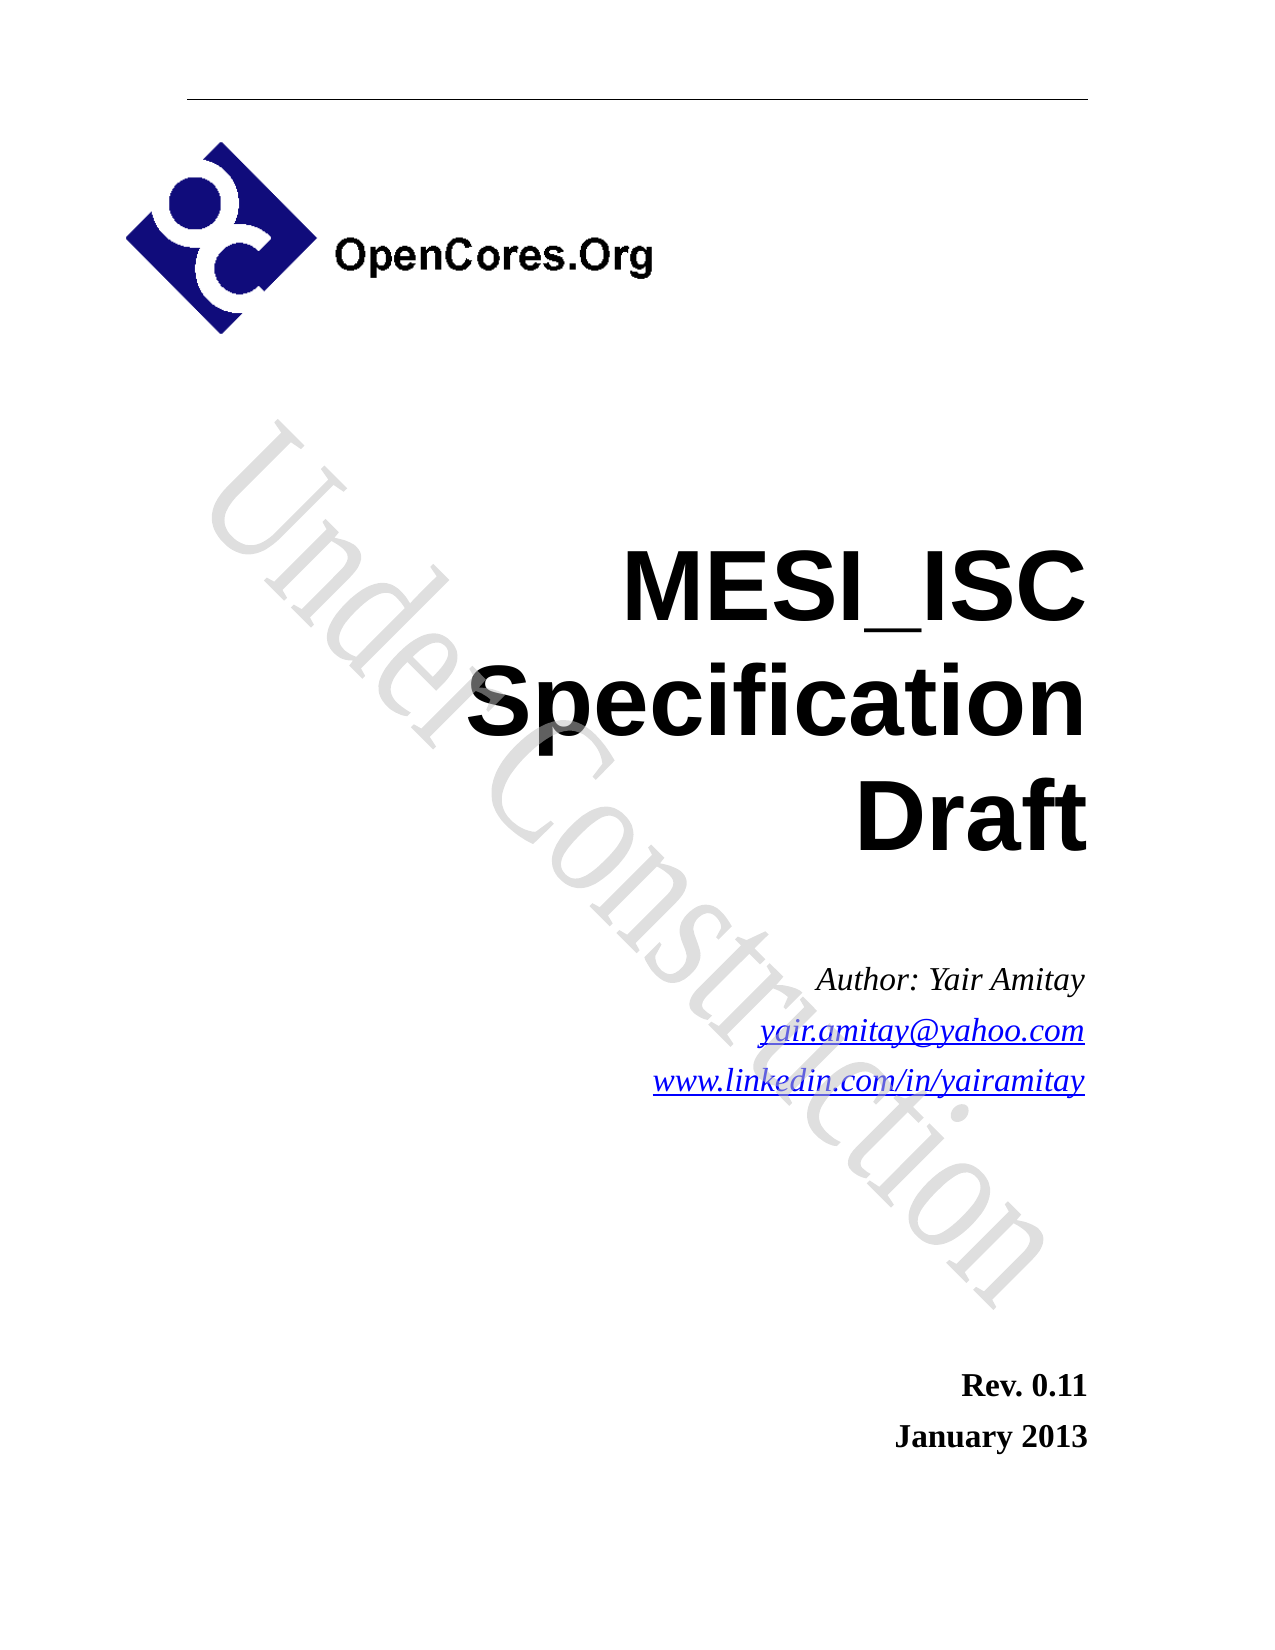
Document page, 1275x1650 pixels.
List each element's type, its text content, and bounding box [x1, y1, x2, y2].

text yair.amitay@yahoo.com [786, 1010, 1088, 1048]
text www.linkedin.com/in/yairamitay [187, 1061, 781, 1099]
text Author: Yair Amitay [707, 959, 1088, 997]
text www.linkedin.com/in/yairamitay [832, 1072, 881, 1094]
text [187, 959, 726, 997]
text yair.amitay@yahoo.com [187, 1010, 800, 1048]
text Rev. 0.11 [187, 1366, 1088, 1404]
text www.linkedin.com/in/yairamitay [767, 1061, 804, 1079]
text January 2013 [187, 1416, 1088, 1455]
text www.linkedin.com/in/yairamitay [791, 1061, 1088, 1099]
text MESI_ISC Specification Draft [187, 527, 1088, 872]
